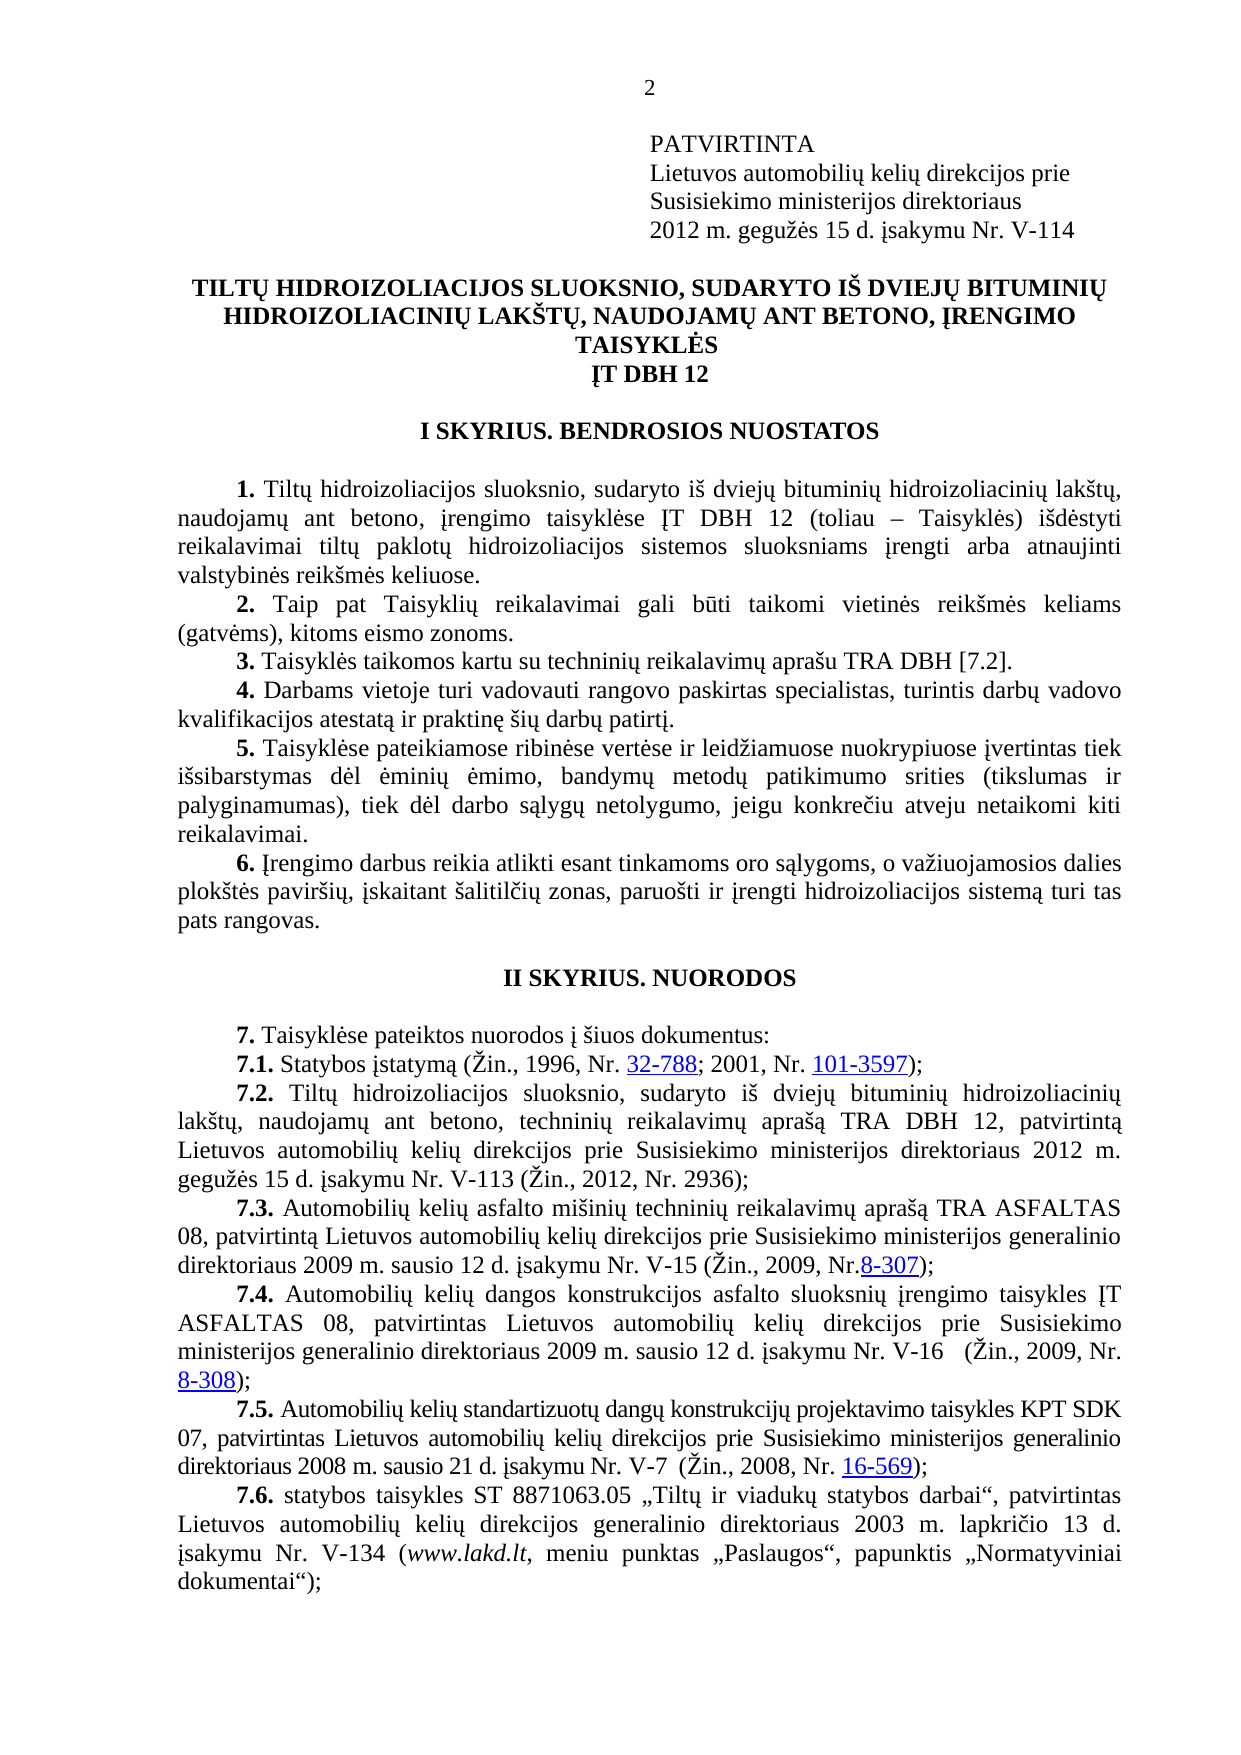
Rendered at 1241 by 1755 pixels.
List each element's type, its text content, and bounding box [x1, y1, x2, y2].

text II SKYRIUS. NUORODOS [177, 963, 1122, 991]
text I SKYRIUS. BENDROSIOS NUOSTATOS [177, 416, 1122, 445]
text 5. Taisyklėse pateikiamose ribinėse vertėse ir leidžiamuose nuokrypiuose įvertintas tiek išsibarstymas dėl ėminių ėmimo, bandymų metodų patikimumo srities (tikslumas ir palyginamumas), tiek dėl darbo sąlygų netolygumo, jeigu konkrečiu atveju netaikomi kiti reikalavimai. [177, 733, 1122, 848]
text 6. Įrengimo darbus reikia atlikti esant tinkamoms oro sąlygoms, o važiuojamosios dalies plokštės paviršių, įskaitant šalitilčių zonas, paruošti ir įrengti hidroizoliacijos sistemą turi tas pats rangovas. [177, 848, 1122, 934]
text 3. Taisyklės taikomos kartu su techninių reikalavimų aprašu TRA DBH [7.2]. [177, 646, 1122, 675]
text Susisiekimo ministerijos direktoriaus [649, 186, 1122, 215]
text 2. Taip pat Taisyklių reikalavimai gali būti taikomi vietinės reikšmės keliams (gatvėms), kitoms eismo zonoms. [177, 589, 1122, 646]
text 7.6. statybos taisykles ST 8871063.05 „Tiltų ir viadukų statybos darbai“, patvirtintas Lietuvos automobilių kelių direkcijos generalinio direktoriaus 2003 m. lapkričio 13 d. įsakymu Nr. V-134 (www.lakd.lt, meniu punktas „Paslaugos“, papunktis „Normatyviniai dokumentai“); [177, 1480, 1122, 1595]
text 2012 m. gegužės 15 d. įsakymu Nr. V-114 [649, 215, 1122, 244]
text PATVIRTINTA [649, 129, 1122, 158]
text 7. Taisyklėse pateiktos nuorodos į šiuos dokumentus: [177, 1020, 1122, 1049]
text Lietuvos automobilių kelių direkcijos prie [649, 158, 1122, 186]
text 7.3. Automobilių kelių asfalto mišinių techninių reikalavimų aprašą TRA ASFALTAS 08, patvirtintą Lietuvos automobilių kelių direkcijos prie Susisiekimo ministerijos generalinio direktoriaus 2009 m. sausio 12 d. įsakymu Nr. V-15 (Žin., 2009, Nr.8-307); [177, 1193, 1122, 1279]
text 7.4. Automobilių kelių dangos konstrukcijos asfalto sluoksnių įrengimo taisykles ĮT ASFALTAS 08, patvirtintas Lietuvos automobilių kelių direkcijos prie Susisiekimo ministerijos generalinio direktoriaus 2009 m. sausio 12 d. įsakymu Nr. V-161 (Žin., 2009, Nr. 8-308); [177, 1279, 1122, 1394]
text 4. Darbams vietoje turi vadovauti rangovo paskirtas specialistas, turintis darbų vadovo kvalifikacijos atestatą ir praktinę šių darbų patirtį. [177, 675, 1122, 733]
text ĮT DBH 12 [177, 359, 1122, 388]
text 1. Tiltų hidroizoliacijos sluoksnio, sudaryto iš dviejų bituminių hidroizoliacinių lakštų, naudojamų ant betono, įrengimo taisyklėse ĮT DBH 12 (toliau – Taisyklės) išdėstyti reikalavimai tiltų paklotų hidroizoliacijos sistemos sluoksniams įrengti arba atnaujinti valstybinės reikšmės keliuose. [177, 474, 1122, 589]
text TILTŲ HIDROIZOLIACIJOS SLUOKSNIO, SUDARYTO IŠ DVIEJŲ BITUMINIŲ HIDROIZOLIACINIŲ LAKŠTŲ, NAUDOJAMŲ ANT BETONO, ĮRENGIMO TAISYKLĖS [177, 273, 1122, 359]
text 7.2. Tiltų hidroizoliacijos sluoksnio, sudaryto iš dviejų bituminių hidroizoliacinių lakštų, naudojamų ant betono, techninių reikalavimų aprašą TRA DBH 12, patvirtintą Lietuvos automobilių kelių direkcijos prie Susisiekimo ministerijos direktoriaus 2012 m. gegužės 15 d. įsakymu Nr. V-113 (Žin., 2012, Nr. 2936); [177, 1078, 1122, 1193]
text 7.1. Statybos įstatymą (Žin., 1996, Nr. 32-788; 2001, Nr. 101-3597); [177, 1049, 1122, 1078]
text 7.5. Automobilių kelių standartizuotų dangų konstrukcijų projektavimo taisykles KPT SDK 07, patvirtintas Lietuvos automobilių kelių direkcijos prie Susisiekimo ministerijos generalinio direktoriaus 2008 m. sausio 21 d. įsakymu Nr. V‑7 (Žin., 2008, Nr. 16-569); [177, 1394, 1122, 1480]
